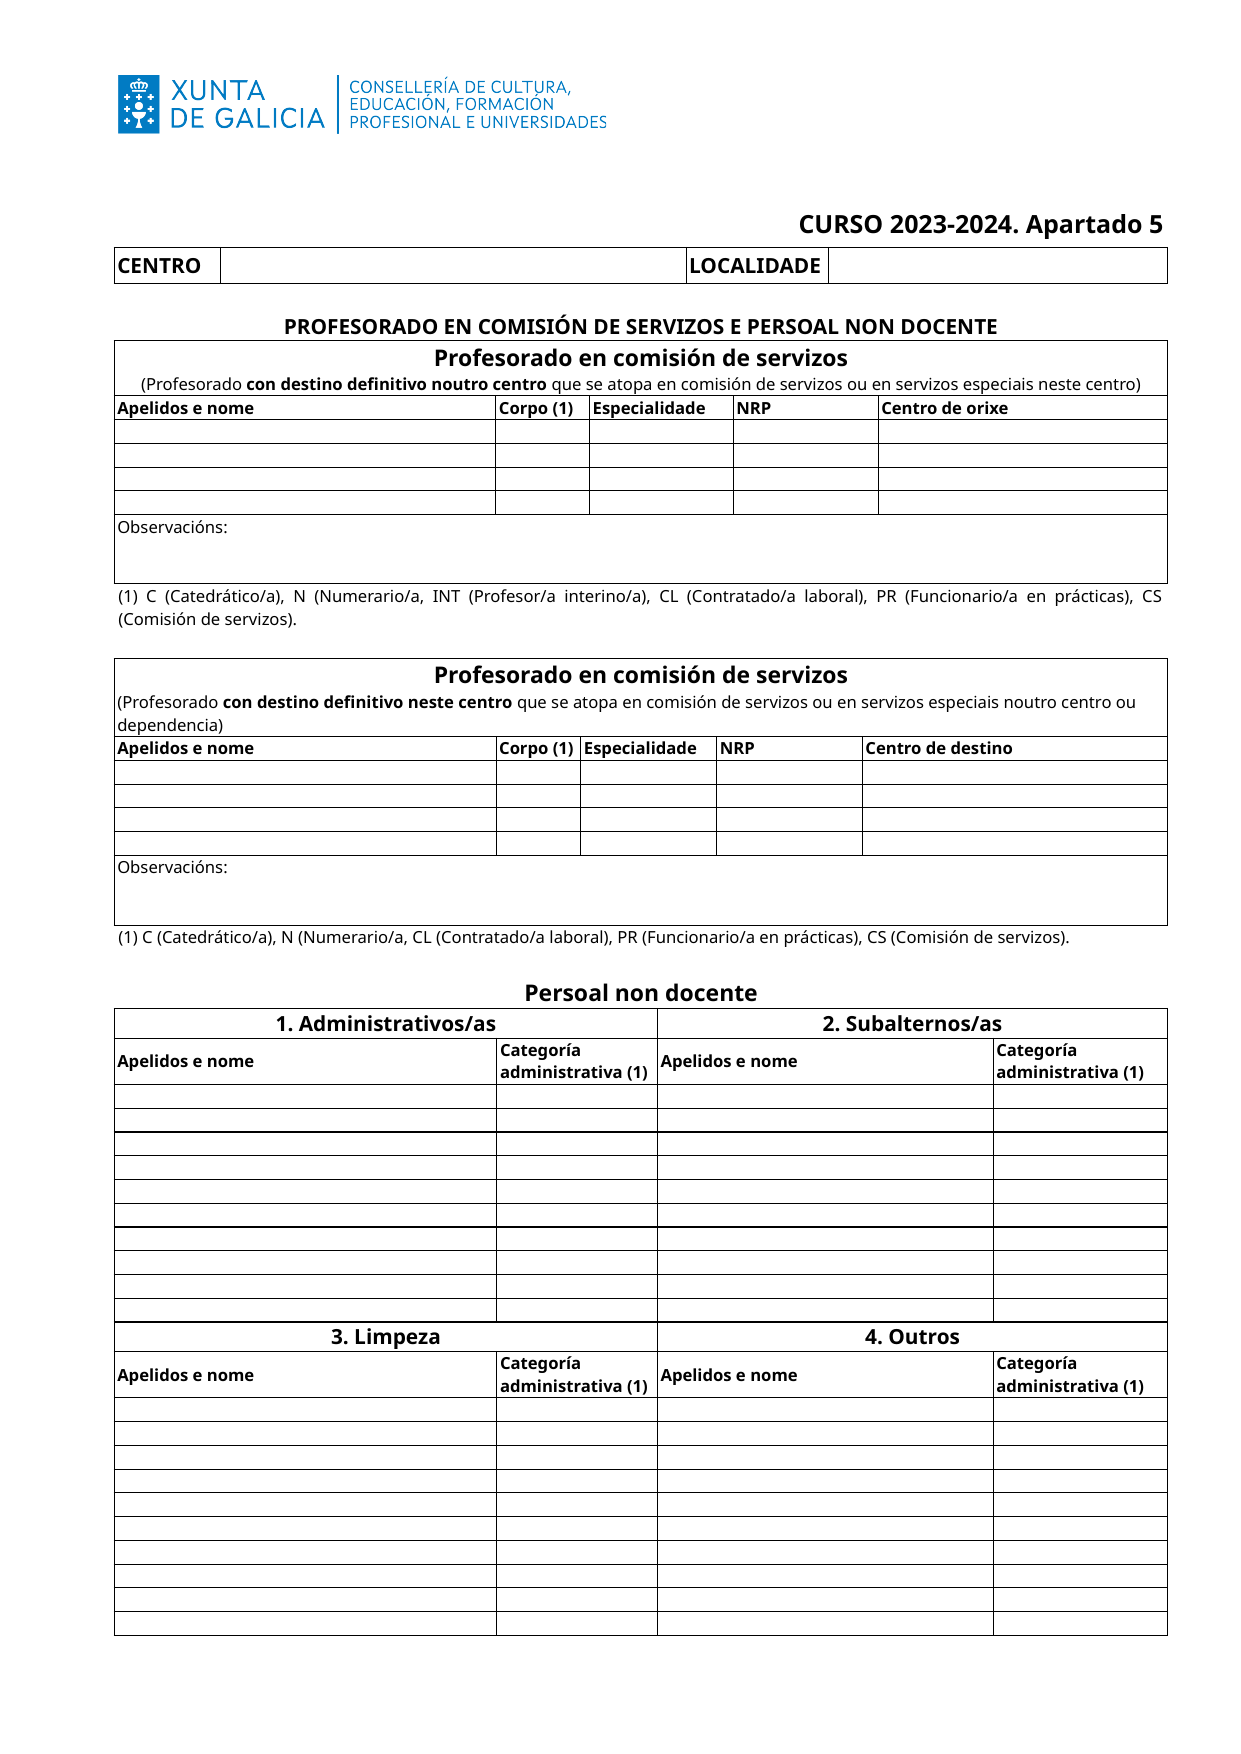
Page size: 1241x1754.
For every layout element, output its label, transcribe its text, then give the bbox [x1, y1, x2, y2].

table_cell [994, 1133, 1167, 1155]
table_cell Apelidos e nome [115, 737, 496, 760]
table_cell [115, 1085, 496, 1108]
table_cell [994, 1275, 1167, 1298]
table_cell Corpo (1) [497, 737, 580, 760]
text (1) C (Catedrático/a), N (Numerario/a, CL (Contratado/a laboral), PR (Funcionario/a en prácticas), CS (Comisión de servizos). [118, 926, 1163, 948]
table_header LOCALIDADE [687, 248, 828, 282]
table_cell [658, 1299, 993, 1321]
table_cell [497, 1251, 657, 1274]
table_cell [658, 1156, 993, 1179]
table_cell [658, 1470, 993, 1492]
table_cell [879, 491, 1167, 514]
table_cell Apelidos e nome [115, 1352, 496, 1397]
table_header CENTRO [115, 248, 220, 282]
table_cell [658, 1398, 993, 1421]
table_cell Observacións: [115, 515, 1167, 583]
table_cell [115, 491, 495, 514]
table_cell [497, 1398, 657, 1421]
table_cell [115, 444, 495, 467]
table_cell [497, 1156, 657, 1179]
table_cell [879, 420, 1167, 443]
table_cell [581, 832, 716, 855]
table_cell [497, 1470, 657, 1492]
table_cell 4. Outros [658, 1323, 1167, 1351]
table_cell [115, 1156, 496, 1179]
table_cell [497, 1228, 657, 1250]
table_cell [497, 1299, 657, 1321]
table_cell Apelidos e nome [115, 396, 495, 419]
table_cell [115, 1493, 496, 1516]
table_cell Observacións: [115, 856, 1167, 924]
table_cell [497, 808, 580, 831]
table_cell Apelidos e nome [658, 1039, 993, 1084]
table_cell [717, 808, 862, 831]
table_cell [658, 1422, 993, 1445]
table_cell [590, 468, 733, 490]
table_cell [994, 1228, 1167, 1250]
table_cell [496, 420, 589, 443]
text Persoal non docente [118, 977, 1163, 1008]
table_cell [115, 1612, 496, 1635]
table_cell [115, 1446, 496, 1468]
table_cell [496, 491, 589, 514]
table_cell Especialidade [590, 396, 733, 419]
table_cell [115, 1470, 496, 1492]
table_cell [115, 1541, 496, 1563]
table_cell Apelidos e nome [658, 1352, 993, 1397]
table_cell [497, 761, 580, 783]
table_cell [497, 1565, 657, 1587]
table_cell [994, 1109, 1167, 1131]
table_cell Categoría administrativa (1) [497, 1352, 657, 1397]
table_cell [115, 1251, 496, 1274]
table_cell [734, 420, 878, 443]
table_header Profesorado en comisión de servizos (Profesorado con destino definitivo noutro centro que se atopa en comisión de servizos ou en servizos especiais neste centro) [115, 341, 1167, 395]
table_cell [658, 1541, 993, 1563]
table_cell [717, 832, 862, 855]
table_cell [497, 1085, 657, 1108]
table_cell [497, 1588, 657, 1611]
table_cell [734, 491, 878, 514]
table_cell [115, 468, 495, 490]
table_cell [115, 1517, 496, 1540]
table_cell [994, 1085, 1167, 1108]
table_cell [658, 1109, 993, 1131]
table_header [829, 248, 1167, 282]
table_cell Categoría administrativa (1) [497, 1039, 657, 1084]
table_cell [994, 1565, 1167, 1587]
table_cell [658, 1275, 993, 1298]
table_cell [879, 444, 1167, 467]
table_cell [994, 1422, 1167, 1445]
table_cell [994, 1251, 1167, 1274]
table_cell [658, 1251, 993, 1274]
table_cell [115, 1398, 496, 1421]
table_cell Categoría administrativa (1) [994, 1352, 1167, 1397]
table_cell [115, 1133, 496, 1155]
table_cell [115, 785, 496, 807]
table_cell NRP [734, 396, 878, 419]
table_cell [994, 1180, 1167, 1203]
table_cell [658, 1204, 993, 1226]
table_cell [717, 785, 862, 807]
table_cell Especialidade [581, 737, 716, 760]
table_cell NRP [717, 737, 862, 760]
table_cell Categoría administrativa (1) [994, 1039, 1167, 1084]
table_cell [658, 1133, 993, 1155]
table_header [221, 248, 686, 282]
table_cell [994, 1398, 1167, 1421]
table_cell [994, 1470, 1167, 1492]
table_cell [115, 1180, 496, 1203]
table_cell [658, 1180, 993, 1203]
table_cell [115, 1422, 496, 1445]
table_cell [581, 808, 716, 831]
table_cell [994, 1517, 1167, 1540]
table_cell [658, 1228, 993, 1250]
table_cell [863, 808, 1167, 831]
table_cell [658, 1517, 993, 1540]
table_cell [497, 1422, 657, 1445]
table_cell [590, 491, 733, 514]
table_cell Centro de destino [863, 737, 1167, 760]
picture [118, 75, 607, 134]
table_cell Centro de orixe [879, 396, 1167, 419]
table_cell [581, 761, 716, 783]
table_cell [497, 1109, 657, 1131]
table_header 1. Administrativos/as [115, 1009, 657, 1037]
table_cell [863, 785, 1167, 807]
table_cell [994, 1299, 1167, 1321]
table_cell [994, 1612, 1167, 1635]
table_cell [115, 1588, 496, 1611]
table_cell [115, 1299, 496, 1321]
table_cell [497, 832, 580, 855]
table_cell [115, 761, 496, 783]
table_cell Corpo (1) [496, 396, 589, 419]
table_cell [115, 1109, 496, 1131]
table_cell [658, 1493, 993, 1516]
table_cell [115, 1228, 496, 1250]
table_cell 3. Limpeza [115, 1323, 657, 1351]
table_cell [879, 468, 1167, 490]
table_cell [115, 832, 496, 855]
table_cell [115, 1204, 496, 1226]
table_cell [734, 444, 878, 467]
table_cell [497, 1517, 657, 1540]
table_cell [658, 1588, 993, 1611]
table_cell [497, 1493, 657, 1516]
table_cell [717, 761, 862, 783]
table_cell [496, 468, 589, 490]
table_cell [496, 444, 589, 467]
table_cell [658, 1085, 993, 1108]
text CURSO 2023-2024. Apartado 5 [118, 207, 1163, 241]
table_cell [497, 1180, 657, 1203]
table_header 2. Subalternos/as [658, 1009, 1167, 1037]
table_cell [497, 1446, 657, 1468]
table_cell [497, 1204, 657, 1226]
table_cell [994, 1541, 1167, 1563]
table_cell [497, 1612, 657, 1635]
table_cell [497, 1541, 657, 1563]
table_cell [994, 1446, 1167, 1468]
table_cell [658, 1612, 993, 1635]
text PROFESORADO EN COMISIÓN DE SERVIZOS E PERSOAL NON DOCENTE [118, 312, 1163, 340]
table_header Profesorado en comisión de servizos (Profesorado con destino definitivo neste centro que se atopa en comisión de servizos ou en servizos especiais noutro centro ou dependencia) [115, 659, 1167, 736]
table_cell [497, 1133, 657, 1155]
table_cell [115, 1275, 496, 1298]
table_cell [734, 468, 878, 490]
table_cell [115, 1565, 496, 1587]
text (1) C (Catedrático/a), N (Numerario/a, INT (Profesor/a interino/a), CL (Contratado/a laboral), PR (Funcionario/a en prácticas), CS (Comisión de servizos). [118, 584, 1163, 630]
table_cell [115, 420, 495, 443]
table_cell [863, 832, 1167, 855]
table_cell [994, 1588, 1167, 1611]
table_cell [658, 1565, 993, 1587]
table_cell [497, 1275, 657, 1298]
table_cell [581, 785, 716, 807]
table_cell [497, 785, 580, 807]
table_cell [994, 1493, 1167, 1516]
table_cell [115, 808, 496, 831]
table_cell [994, 1156, 1167, 1179]
table_cell Apelidos e nome [115, 1039, 496, 1084]
table_cell [658, 1446, 993, 1468]
table_cell [863, 761, 1167, 783]
table_cell [590, 444, 733, 467]
table_cell [994, 1204, 1167, 1226]
table_cell [590, 420, 733, 443]
